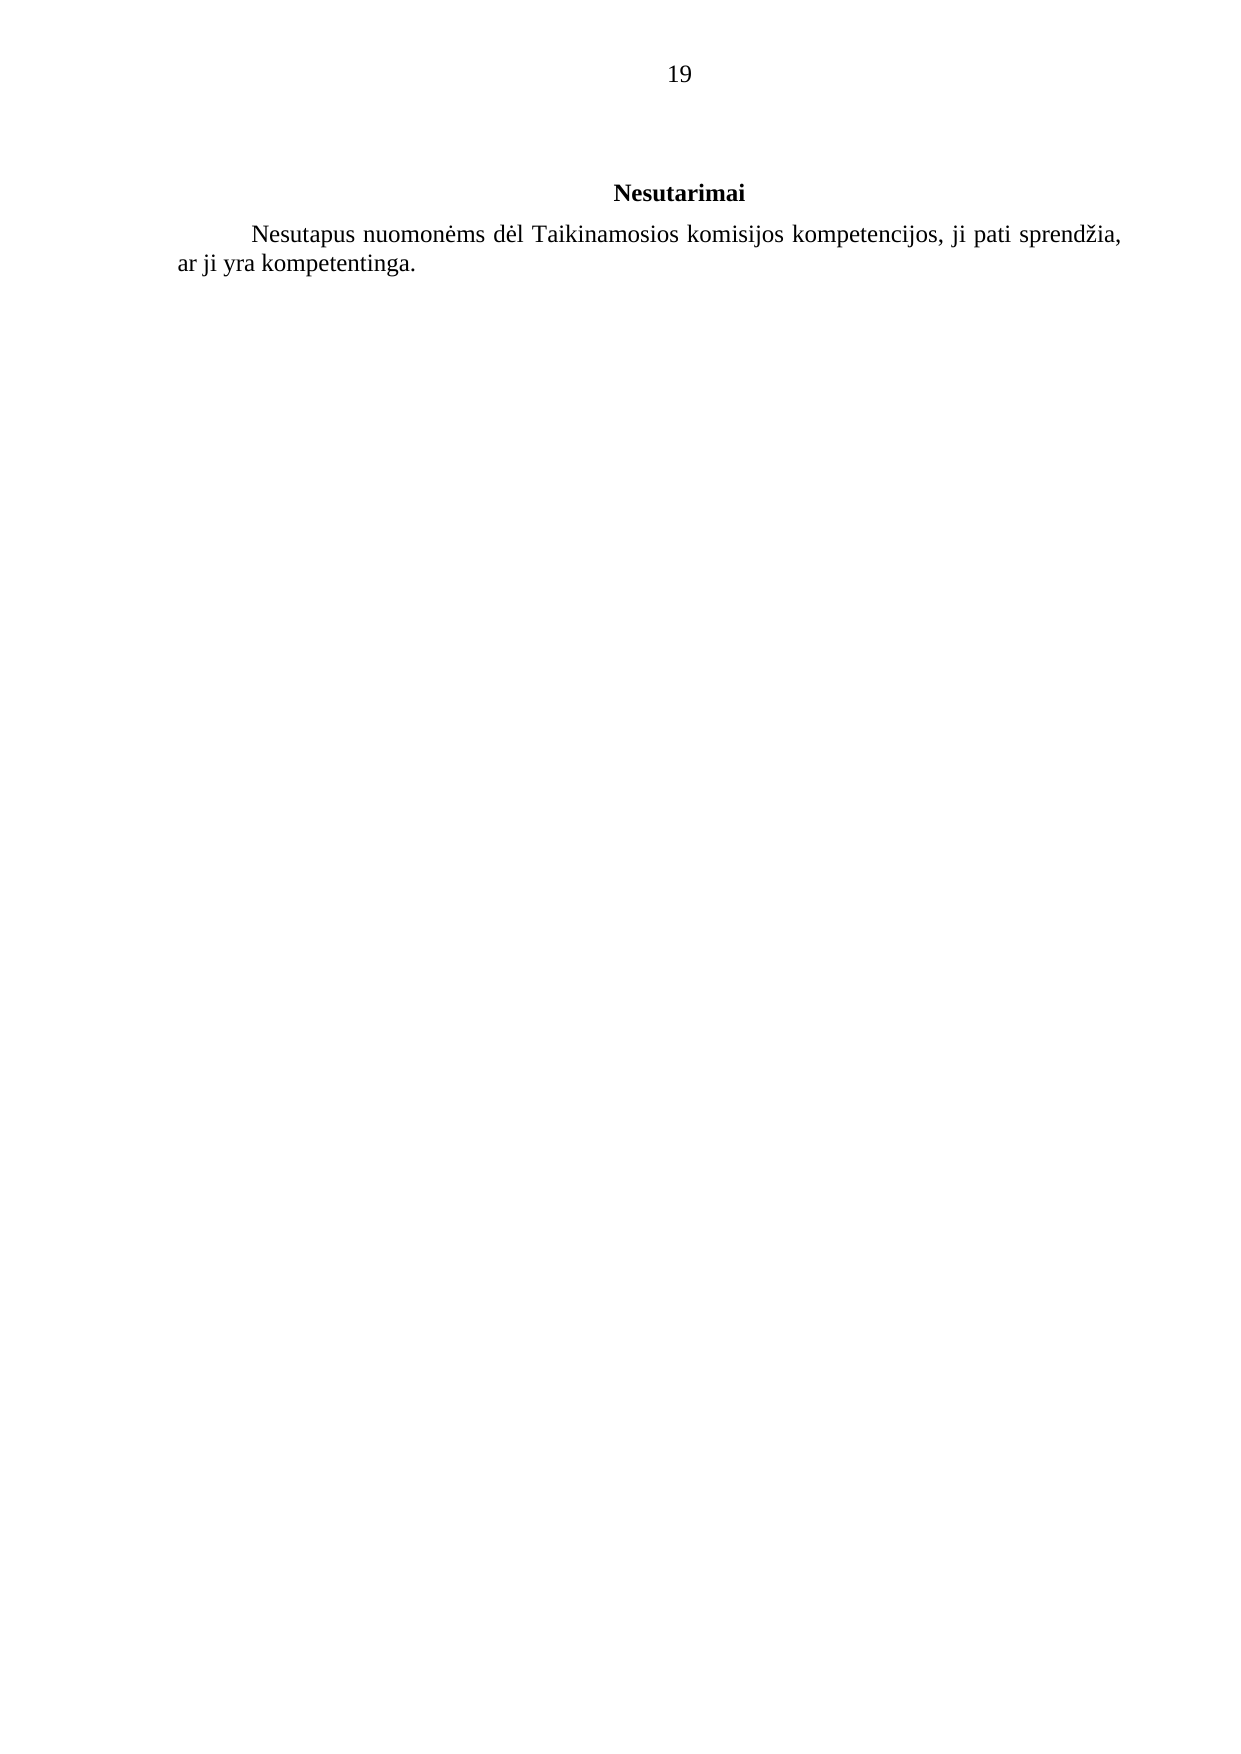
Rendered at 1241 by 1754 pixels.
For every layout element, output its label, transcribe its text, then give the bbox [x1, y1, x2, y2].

text Nesutarimai [177, 177, 1181, 206]
text Nesutapus nuomonėms dėl Taikinamosios komisijos kompetencijos, ji pati sprendžia, ar ji yra kompetentinga. [177, 218, 1122, 277]
